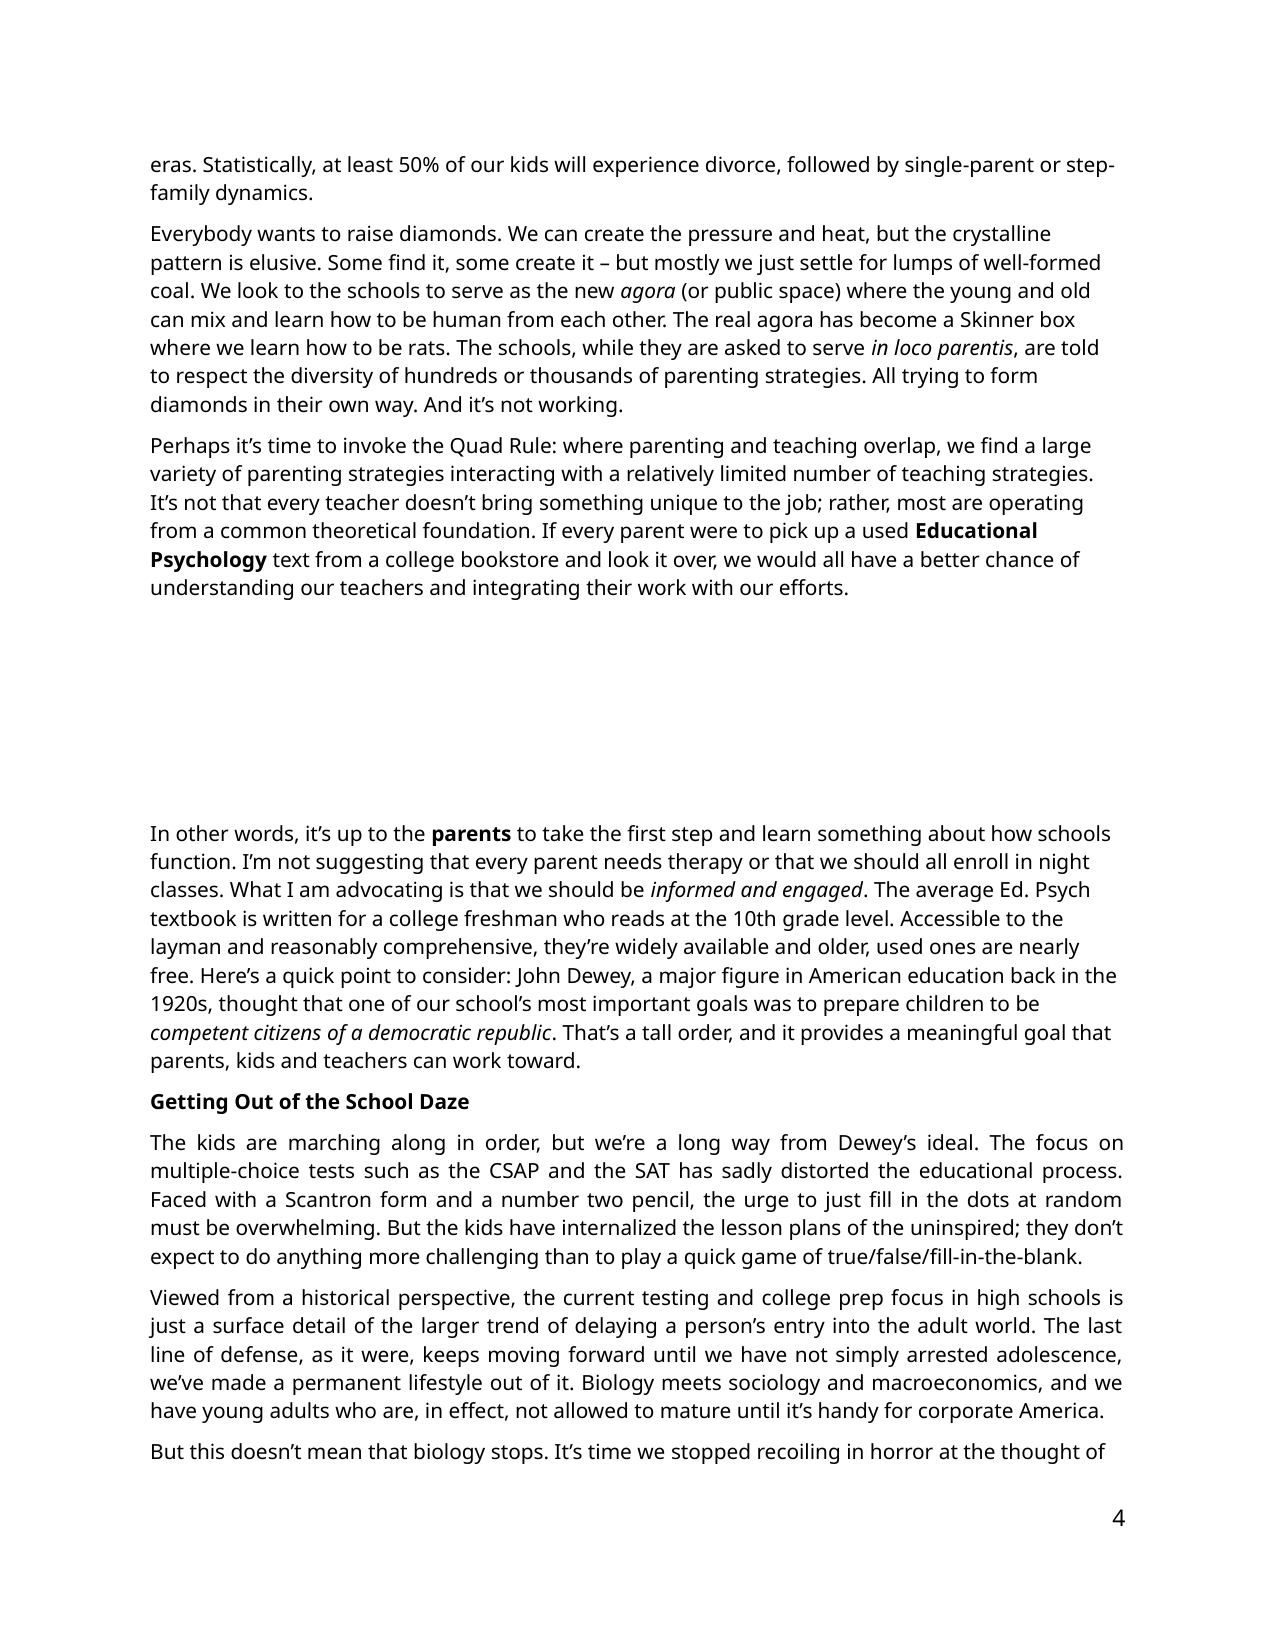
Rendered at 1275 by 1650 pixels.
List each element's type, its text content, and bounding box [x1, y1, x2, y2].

text But this doesn’t mean that biology stops. It’s time we stopped recoiling in horror at the thought of [150, 1437, 1125, 1466]
text The kids are marching along in order, but we’re a long way from Dewey’s ideal. The focus on multiple-choice tests such as the CSAP and the SAT has sadly distorted the educational process. Faced with a Scantron form and a number two pencil, the urge to just fill in the dots at random must be overwhelming. But the kids have internalized the lesson plans of the uninspired; they don’t expect to do anything more challenging than to play a quick game of true/false/fill-in-the-blank. [150, 1128, 1125, 1270]
text Perhaps it’s time to invoke the Quad Rule: where parenting and teaching overlap, we find a large variety of parenting strategies interacting with a relatively limited number of teaching strategies. It’s not that every teacher doesn’t bring something unique to the job; rather, most are operating from a common theoretical foundation. If every parent were to pick up a used Educational Psychology text from a college bookstore and look it over, we would all have a better chance of understanding our teachers and integrating their work with our efforts. [150, 431, 1125, 602]
text eras. Statistically, at least 50% of our kids will experience divorce, followed by single-parent or step-family dynamics. [150, 150, 1125, 207]
text Viewed from a historical perspective, the current testing and college prep focus in high schools is just a surface detail of the larger trend of delaying a person’s entry into the adult world. The last line of defense, as it were, keeps moving forward until we have not simply arrested adolescence, we’ve made a permanent lifestyle out of it. Biology meets sociology and macroeconomics, and we have young adults who are, in effect, not allowed to mature until it’s handy for corporate America. [150, 1283, 1125, 1425]
text Getting Out of the School Daze [150, 1087, 1125, 1116]
text Everybody wants to raise diamonds. We can create the pressure and heat, but the crystalline pattern is elusive. Some find it, some create it – but mostly we just settle for lumps of well-formed coal. We look to the schools to serve as the new agora (or public space) where the young and old can mix and learn how to be human from each other. The real agora has become a Skinner box where we learn how to be rats. The schools, while they are asked to serve in loco parentis, are told to respect the diversity of hundreds or thousands of parenting strategies. All trying to form diamonds in their own way. And it’s not working. [150, 219, 1125, 418]
text In other words, it’s up to the parents to take the first step and learn something about how schools function. I’m not suggesting that every parent needs therapy or that we should all enroll in night classes. What I am advocating is that we should be informed and engaged. The average Ed. Psych textbook is written for a college freshman who reads at the 10th grade level. Accessible to the layman and reasonably comprehensive, they’re widely available and older, used ones are nearly free. Here’s a quick point to consider: John Dewey, a major figure in American education back in the 1920s, thought that one of our school’s most important goals was to prepare children to be competent citizens of a democratic republic. That’s a tall order, and it provides a meaningful goal that parents, kids and teachers can work toward. [150, 819, 1125, 1075]
